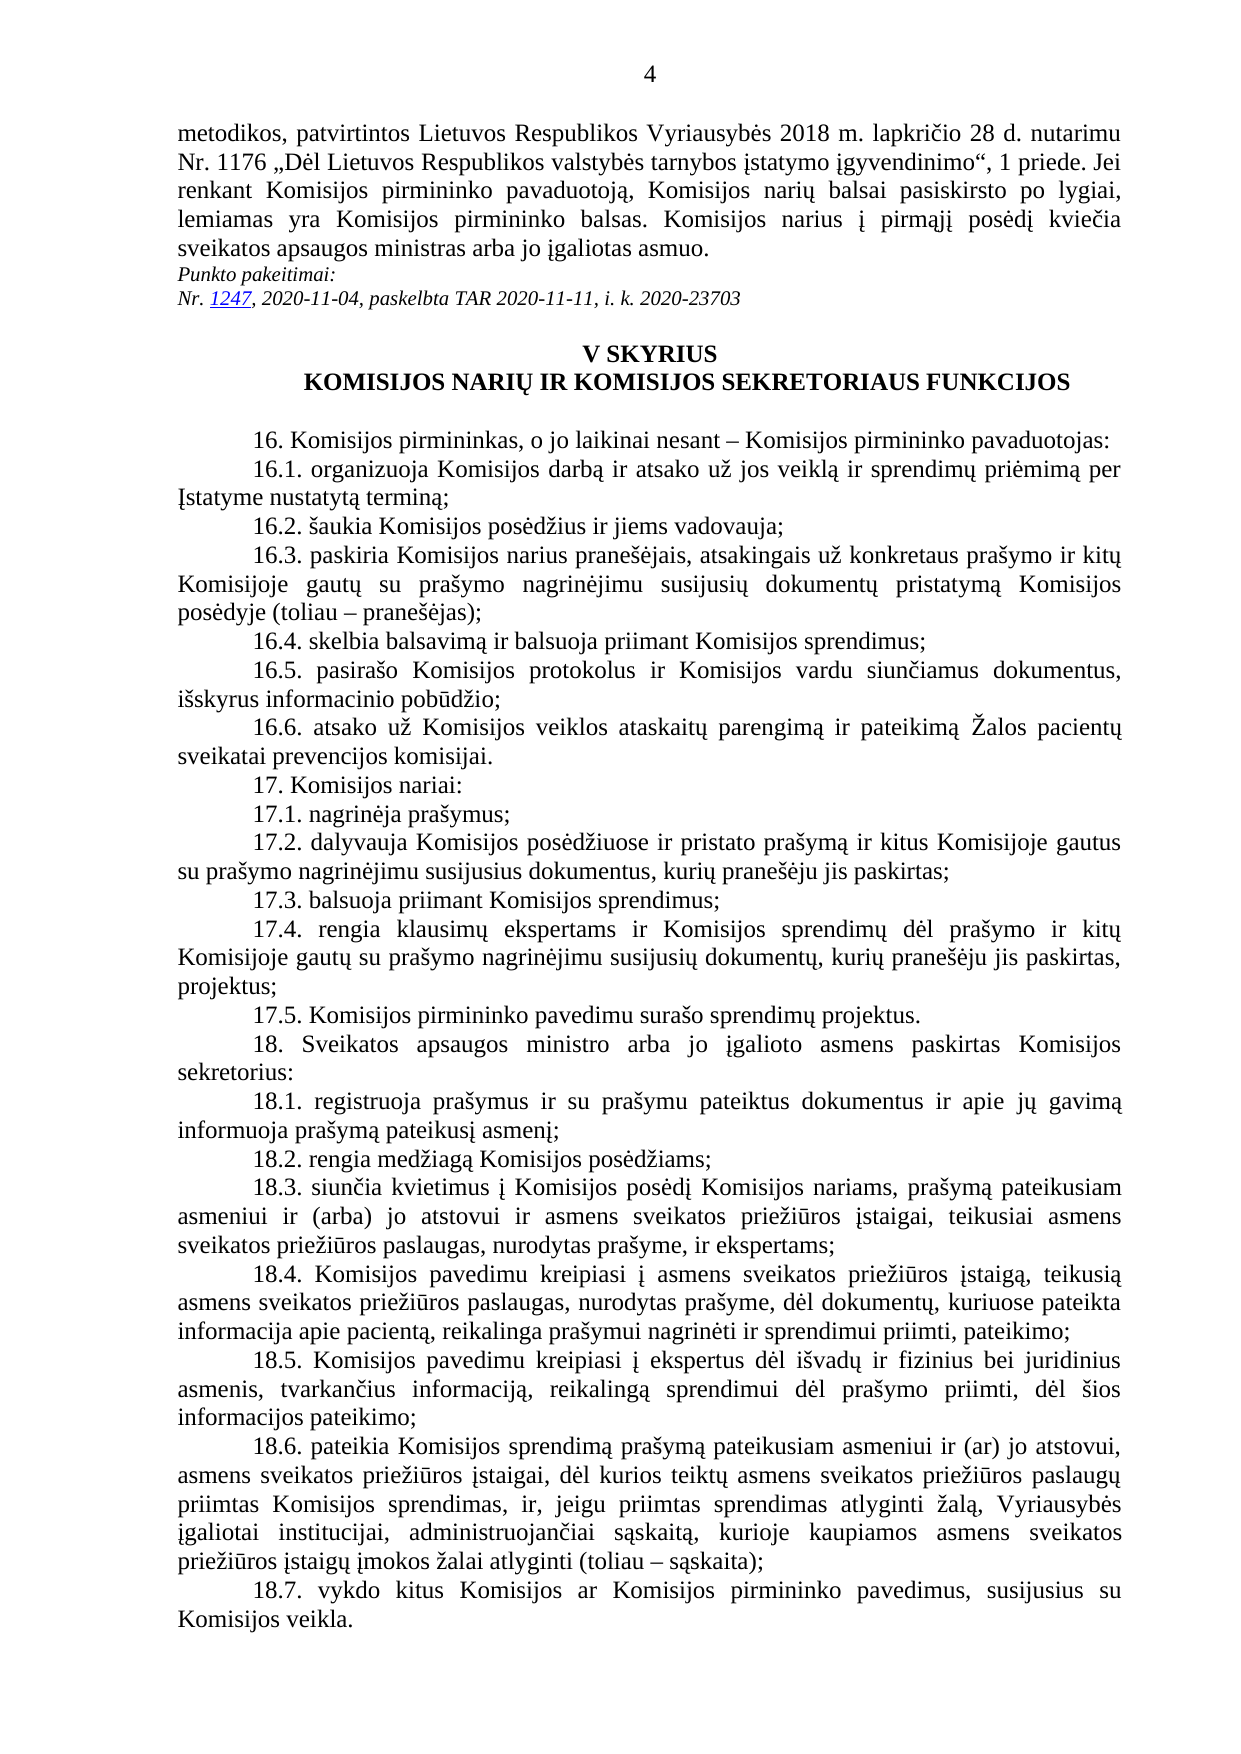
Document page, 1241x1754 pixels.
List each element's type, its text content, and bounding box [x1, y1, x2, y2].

text KOMISIJOS NARIŲ IR KOMISIJOS SEKRETORIAUS FUNKCIJOS [177, 367, 1122, 396]
text 16.2. šaukia Komisijos posėdžius ir jiems vadovauja; [177, 511, 1122, 540]
text 16.4. skelbia balsavimą ir balsuoja priimant Komisijos sprendimus; [177, 626, 1122, 655]
text 18. Sveikatos apsaugos ministro arba jo įgalioto asmens paskirtas Komisijos sekretorius: [177, 1029, 1122, 1086]
text 18.5. Komisijos pavedimu kreipiasi į ekspertus dėl išvadų ir fizinius bei juridinius asmenis, tvarkančius informaciją, reikalingą sprendimui dėl prašymo priimti, dėl šios informacijos pateikimo; [177, 1345, 1122, 1431]
text 18.4. Komisijos pavedimu kreipiasi į asmens sveikatos priežiūros įstaigą, teikusią asmens sveikatos priežiūros paslaugas, nurodytas prašyme, dėl dokumentų, kuriuose pateikta informacija apie pacientą, reikalinga prašymui nagrinėti ir sprendimui priimti, pateikimo; [177, 1259, 1122, 1345]
text 17.5. Komisijos pirmininko pavedimu surašo sprendimų projektus. [177, 1000, 1122, 1029]
text 17.3. balsuoja priimant Komisijos sprendimus; [177, 885, 1122, 914]
text 16. Komisijos pirmininkas, o jo laikinai nesant – Komisijos pirmininko pavaduotojas: [177, 425, 1122, 454]
text 18.1. registruoja prašymus ir su prašymu pateiktus dokumentus ir apie jų gavimą informuoja prašymą pateikusį asmenį; [177, 1086, 1122, 1144]
text 16.5. pasirašo Komisijos protokolus ir Komisijos vardu siunčiamus dokumentus, išskyrus informacinio pobūdžio; [177, 655, 1122, 712]
text 16.6. atsako už Komisijos veiklos ataskaitų parengimą ir pateikimą Žalos pacientų sveikatai prevencijos komisijai. [177, 712, 1122, 770]
text 17.2. dalyvauja Komisijos posėdžiuose ir pristato prašymą ir kitus Komisijoje gautus su prašymo nagrinėjimu susijusius dokumentus, kurių pranešėju jis paskirtas; [177, 827, 1122, 885]
text 18.6. pateikia Komisijos sprendimą prašymą pateikusiam asmeniui ir (ar) jo atstovui, asmens sveikatos priežiūros įstaigai, dėl kurios teiktų asmens sveikatos priežiūros paslaugų priimtas Komisijos sprendimas, ir, jeigu priimtas sprendimas atlyginti žalą, Vyriausybės įgaliotai institucijai, administruojančiai sąskaitą, kurioje kaupiamos asmens sveikatos priežiūros įstaigų įmokos žalai atlyginti (toliau – sąskaita); [177, 1431, 1122, 1575]
text 18.3. siunčia kvietimus į Komisijos posėdį Komisijos nariams, prašymą pateikusiam asmeniui ir (arba) jo atstovui ir asmens sveikatos priežiūros įstaigai, teikusiai asmens sveikatos priežiūros paslaugas, nurodytas prašyme, ir ekspertams; [177, 1172, 1122, 1259]
text 16.3. paskiria Komisijos narius pranešėjais, atsakingais už konkretaus prašymo ir kitų Komisijoje gautų su prašymo nagrinėjimu susijusių dokumentų pristatymą Komisijos posėdyje (toliau – pranešėjas); [177, 540, 1122, 626]
text 18.7. vykdo kitus Komisijos ar Komisijos pirmininko pavedimus, susijusius su Komisijos veikla. [177, 1575, 1122, 1632]
text Nr. 1247, 2020-11-04, paskelbta TAR 2020-11-11, i. k. 2020-23703 [177, 286, 1122, 310]
text 17.1. nagrinėja prašymus; [177, 799, 1122, 827]
text V SKYRIUS [177, 339, 1122, 367]
text Punkto pakeitimai: [177, 262, 1122, 286]
text metodikos, patvirtintos Lietuvos Respublikos Vyriausybės 2018 m. lapkričio 28 d. nutarimu Nr. 1176 „Dėl Lietuvos Respublikos valstybės tarnybos įstatymo įgyvendinimo“, 1 priede. Jei renkant Komisijos pirmininko pavaduotoją, Komisijos narių balsai pasiskirsto po lygiai, lemiamas yra Komisijos pirmininko balsas. Komisijos narius į pirmąjį posėdį kviečia sveikatos apsaugos ministras arba jo įgaliotas asmuo. [177, 118, 1122, 262]
text 17. Komisijos nariai: [177, 770, 1122, 799]
text 17.4. rengia klausimų ekspertams ir Komisijos sprendimų dėl prašymo ir kitų Komisijoje gautų su prašymo nagrinėjimu susijusių dokumentų, kurių pranešėju jis paskirtas, projektus; [177, 914, 1122, 1000]
text 16.1. organizuoja Komisijos darbą ir atsako už jos veiklą ir sprendimų priėmimą per Įstatyme nustatytą terminą; [177, 454, 1122, 511]
text 18.2. rengia medžiagą Komisijos posėdžiams; [177, 1144, 1122, 1172]
